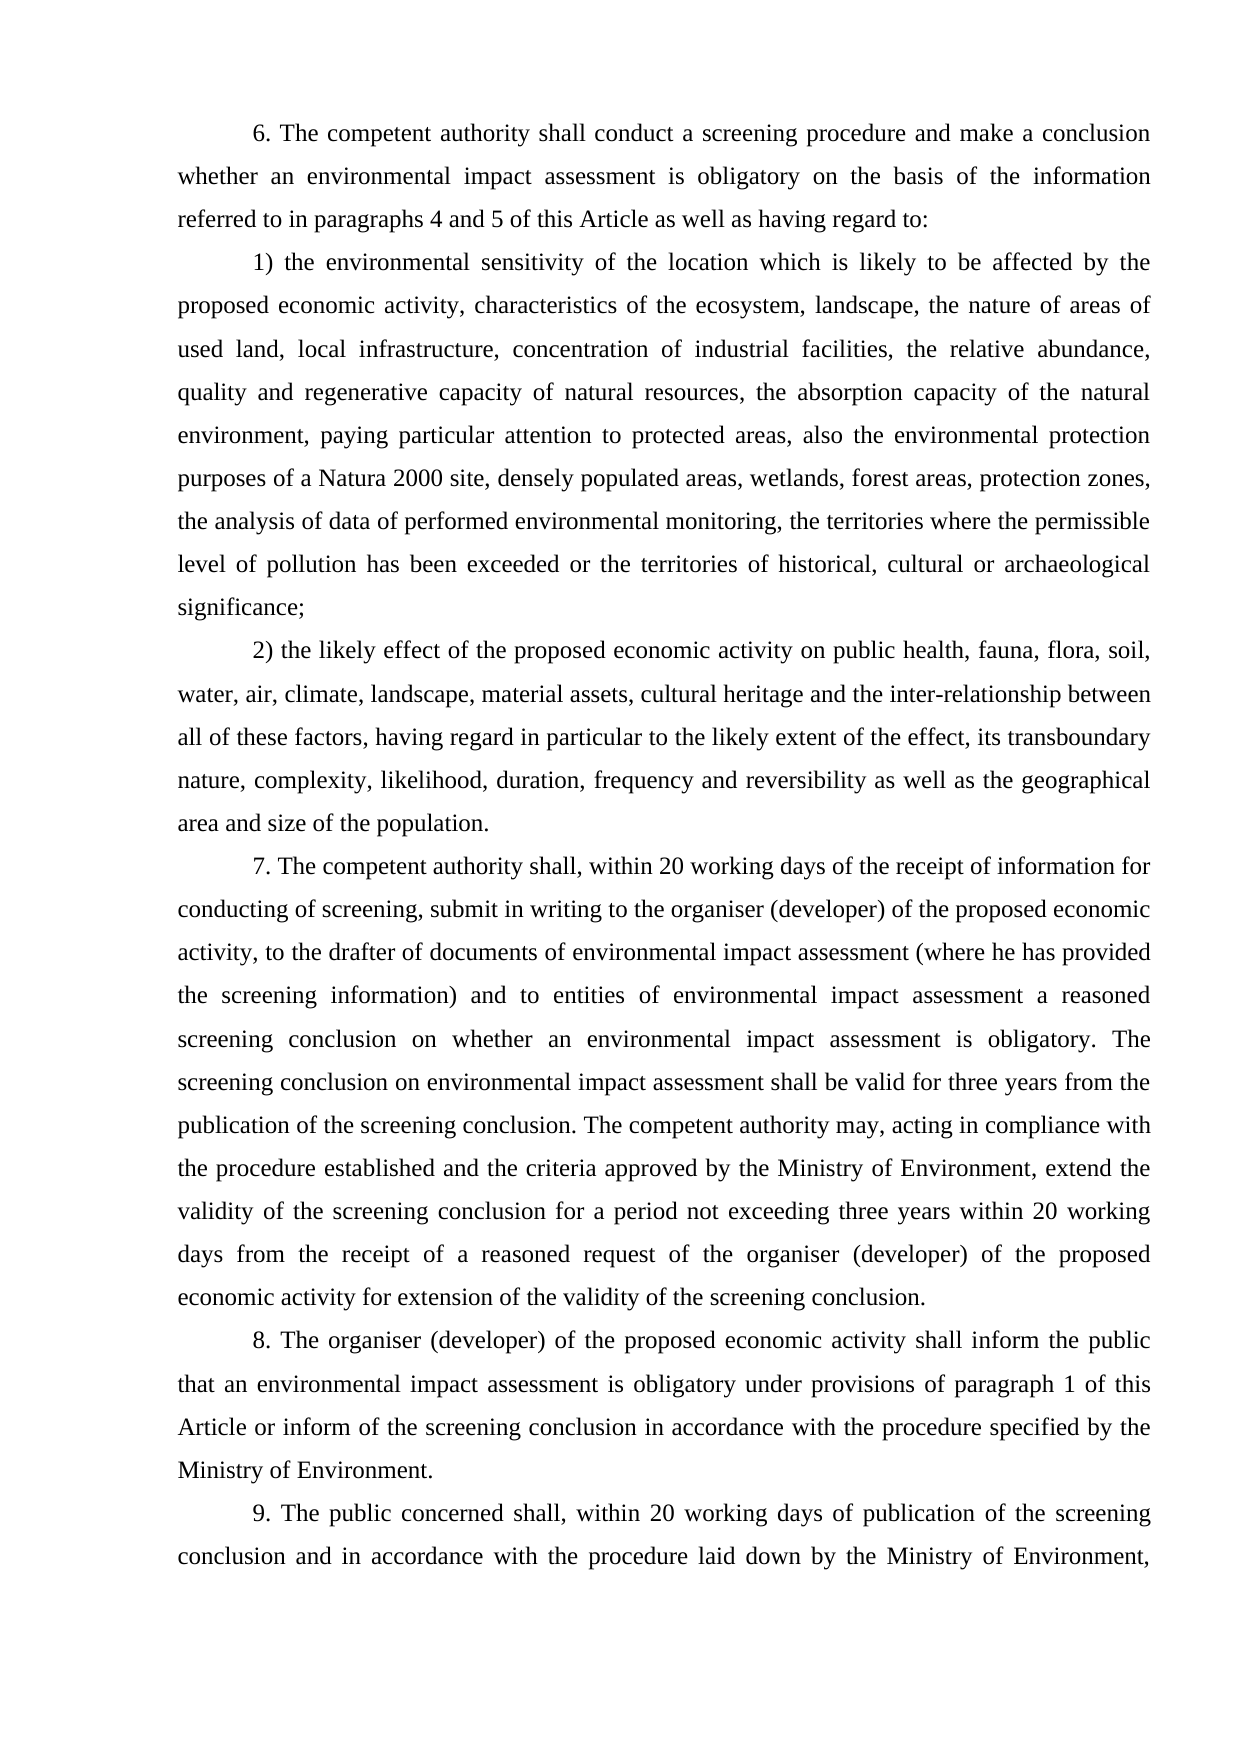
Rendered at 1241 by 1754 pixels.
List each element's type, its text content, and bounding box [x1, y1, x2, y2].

text 1) the environmental sensitivity of the location which is likely to be affected by the proposed economic activity, characteristics of the ecosystem, landscape, the nature of areas of used land, local infrastructure, concentration of industrial facilities, the relative abundance, quality and regenerative capacity of natural resources, the absorption capacity of the natural environment, paying particular attention to protected areas, also the environmental protection purposes of a Natura 2000 site, densely populated areas, wetlands, forest areas, protection zones, the analysis of data of performed environmental monitoring, the territories where the permissible level of pollution has been exceeded or the territories of historical, cultural or archaeological significance; [177, 247, 1152, 621]
text 2) the likely effect of the proposed economic activity on public health, fauna, flora, soil, water, air, climate, landscape, material assets, cultural heritage and the inter-relationship between all of these factors, having regard in particular to the likely extent of the effect, its transboundary nature, complexity, likelihood, duration, frequency and reversibility as well as the geographical area and size of the population. [177, 636, 1152, 837]
text 6. The competent authority shall conduct a screening procedure and make a conclusion whether an environmental impact assessment is obligatory on the basis of the information referred to in paragraphs 4 and 5 of this Article as well as having regard to: [177, 118, 1152, 233]
text 9. The public concerned shall, within 20 working days of publication of the screening conclusion and in accordance with the procedure laid down by the Ministry of Environment, [177, 1498, 1152, 1570]
text 7. The competent authority shall, within 20 working days of the receipt of information for conducting of screening, submit in writing to the organiser (developer) of the proposed economic activity, to the drafter of documents of environmental impact assessment (where he has provided the screening information) and to entities of environmental impact assessment a reasoned screening conclusion on whether an environmental impact assessment is obligatory. The screening conclusion on environmental impact assessment shall be valid for three years from the publication of the screening conclusion. The competent authority may, acting in compliance with the procedure established and the criteria approved by the Ministry of Environment, extend the validity of the screening conclusion for a period not exceeding three years within 20 working days from the receipt of a reasoned request of the organiser (developer) of the proposed economic activity for extension of the validity of the screening conclusion. [177, 851, 1152, 1311]
text 8. The organiser (developer) of the proposed economic activity shall inform the public that an environmental impact assessment is obligatory under provisions of paragraph 1 of this Article or inform of the screening conclusion in accordance with the procedure specified by the Ministry of Environment. [177, 1326, 1152, 1484]
